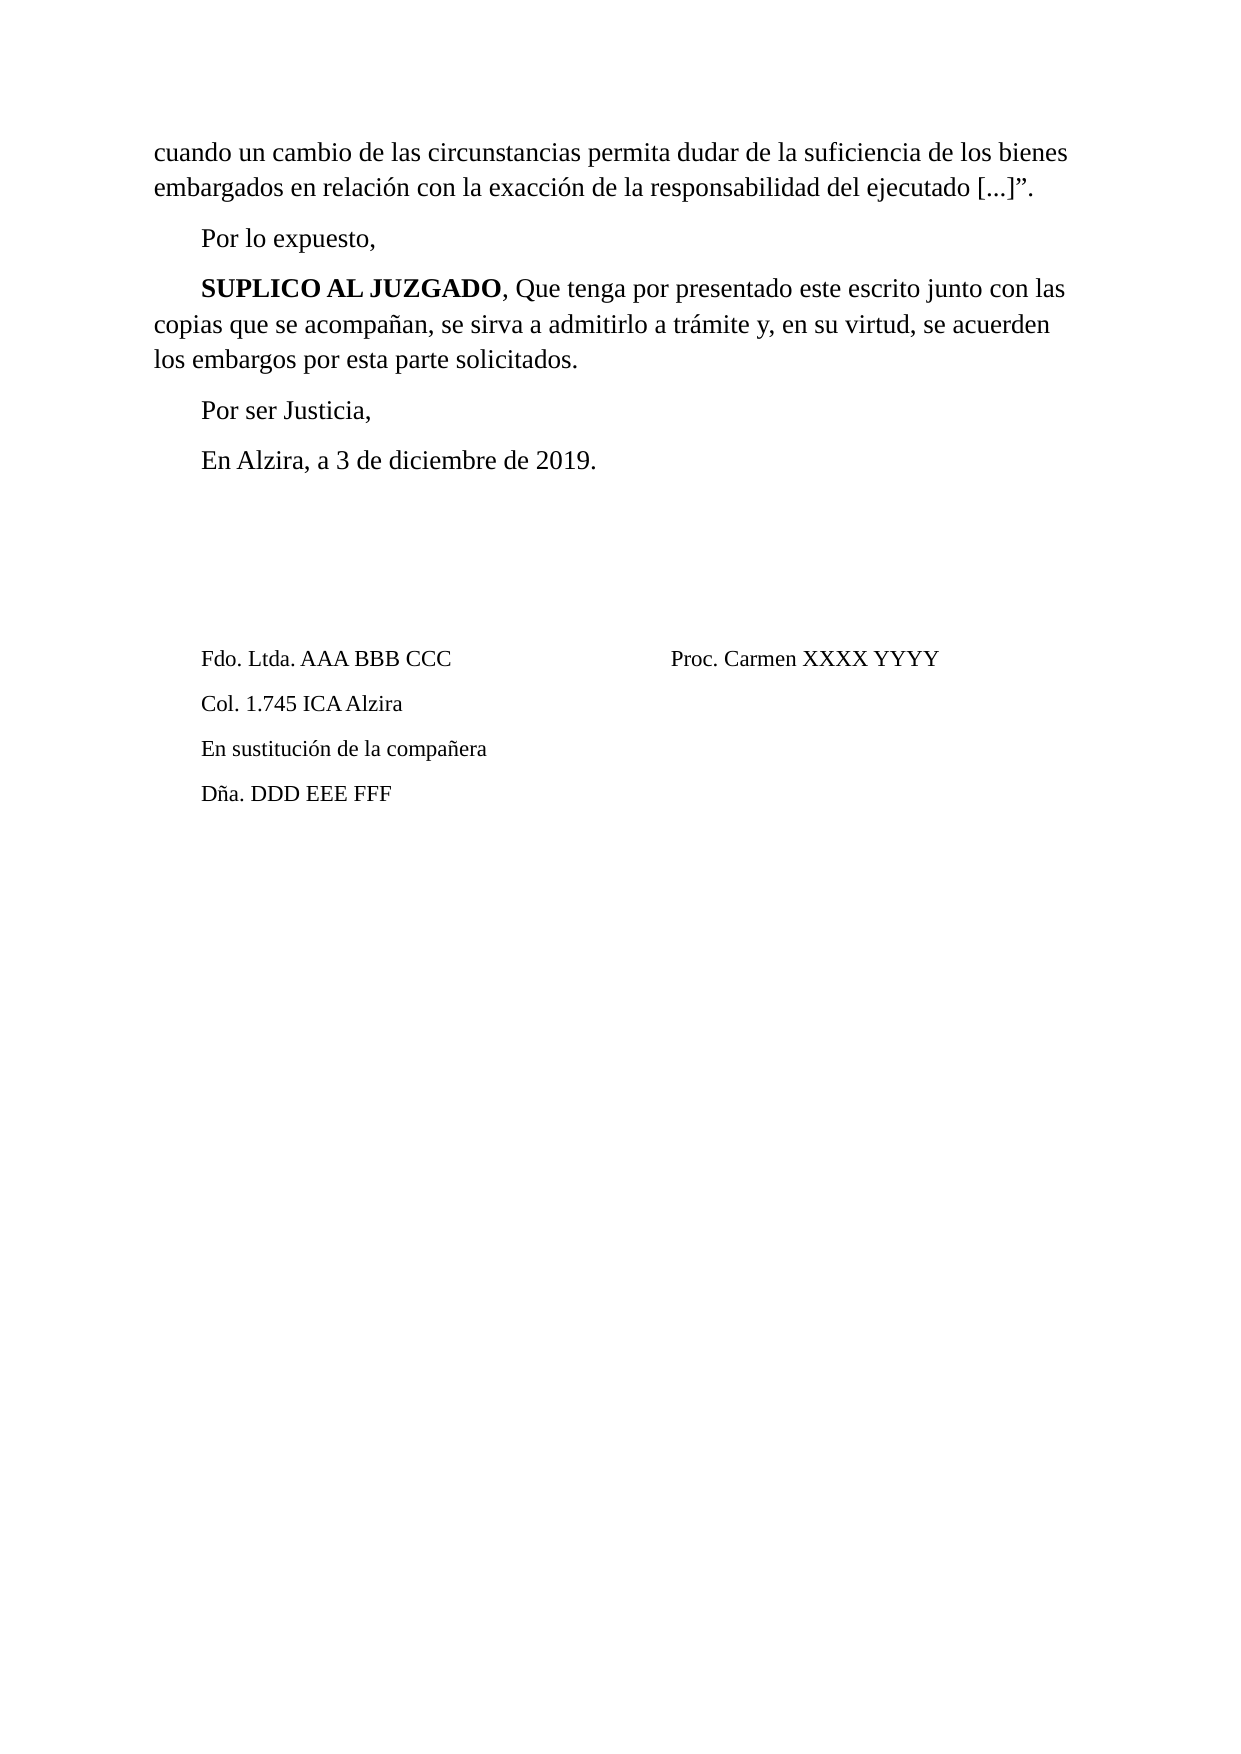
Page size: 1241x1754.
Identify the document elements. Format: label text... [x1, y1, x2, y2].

text En sustitución de la compañera [153, 735, 1087, 761]
text Fdo. Ltda. AAA BBB CCC Proc. Carmen XXXX YYYY [153, 646, 1087, 672]
text cuando un cambio de las circunstancias permita dudar de la suficiencia de los bienes embargados en relación con la exacción de la responsabilidad del ejecutado [...]”. [153, 136, 1087, 203]
text Por ser Justicia, [153, 394, 1087, 425]
text En Alzira, a 3 de diciembre de 2019. [153, 444, 1087, 475]
text Col. 1.745 ICA Alzira [153, 690, 1087, 717]
text Dña. DDD EEE FFF [153, 780, 1087, 806]
text SUPLICO AL JUZGADO, Que tenga por presentado este escrito junto con las copias que se acompañan, se sirva a admitirlo a trámite y, en su virtud, se acuerden los embargos por esta parte solicitados. [153, 272, 1087, 375]
text Por lo expuesto, [153, 222, 1087, 253]
